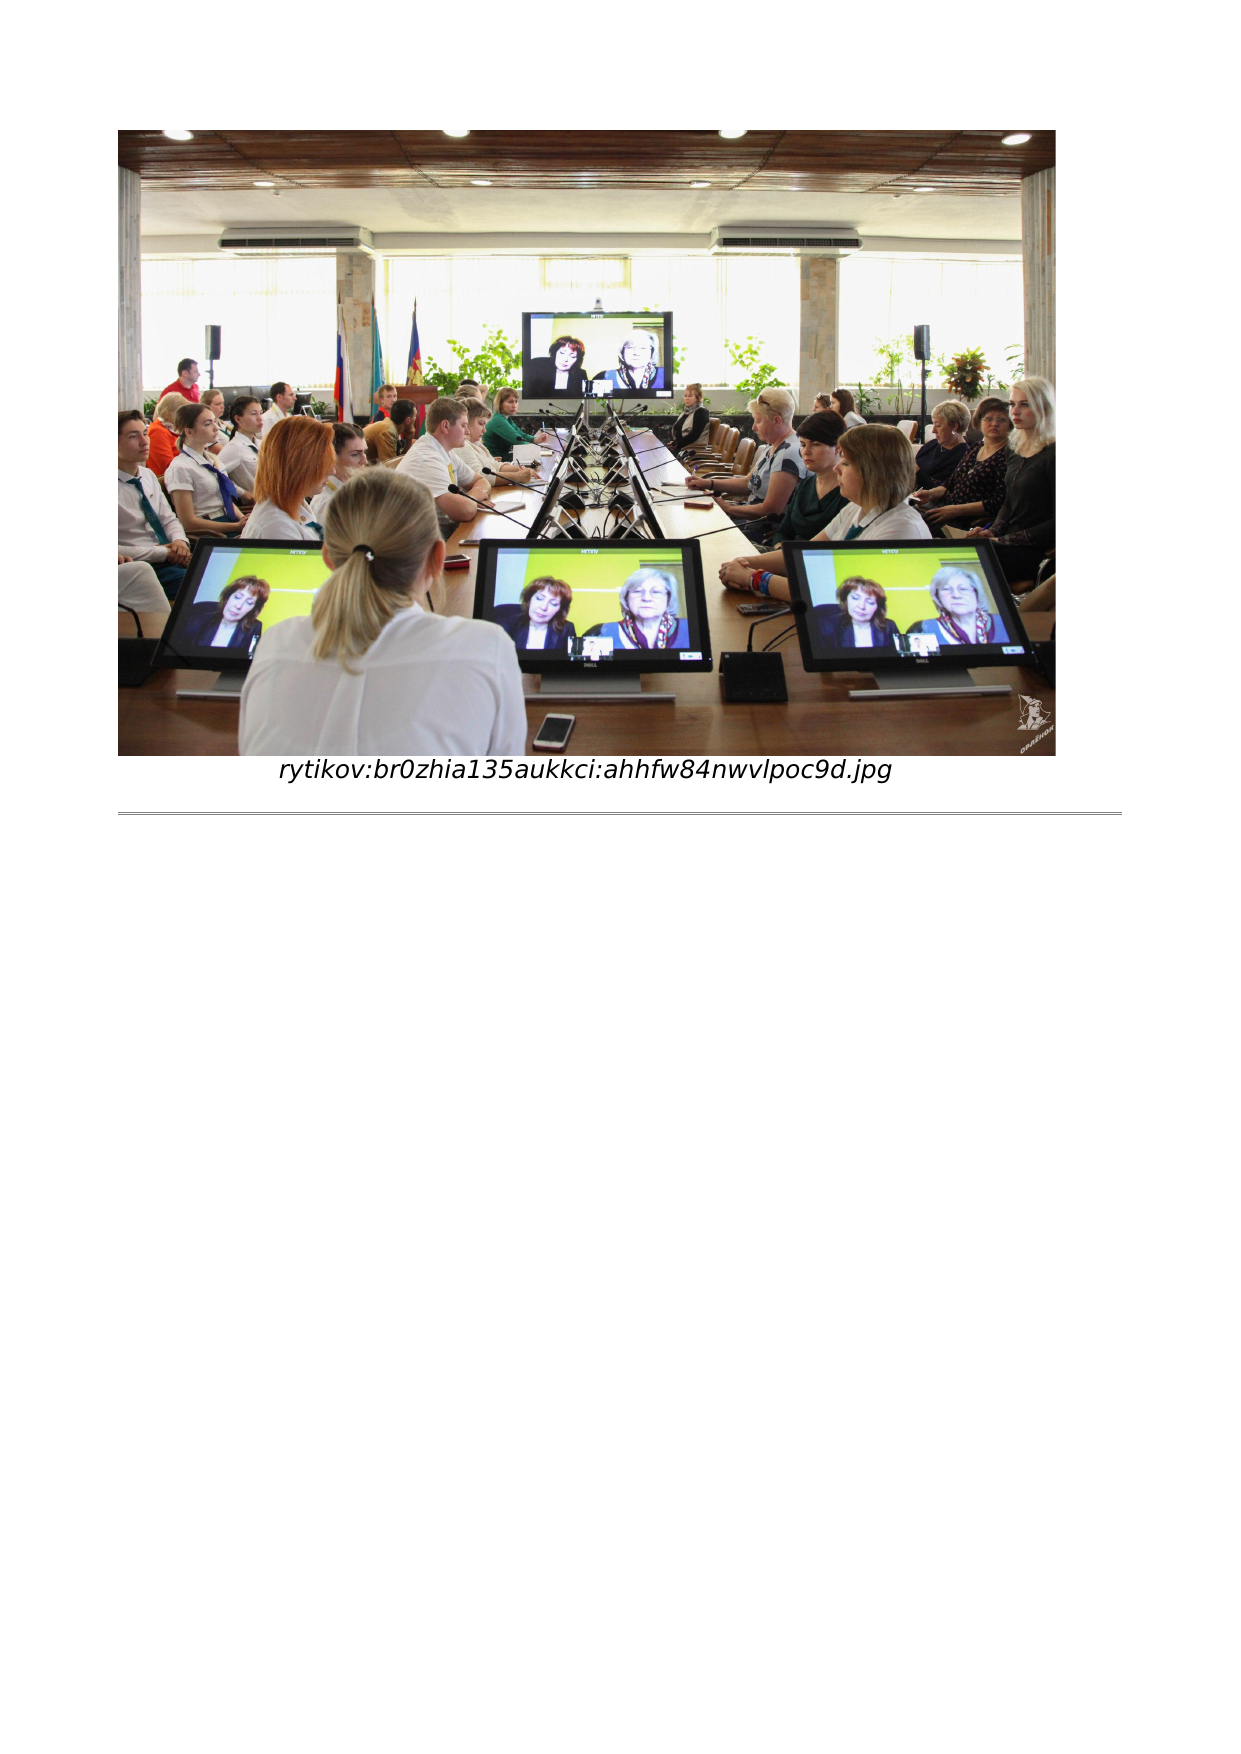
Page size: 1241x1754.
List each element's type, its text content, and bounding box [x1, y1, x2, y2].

picture [118, 130, 1056, 756]
text rytikov:br0zhia135aukkci:ahhfw84nwvlpoc9d.jpg [118, 756, 1056, 785]
